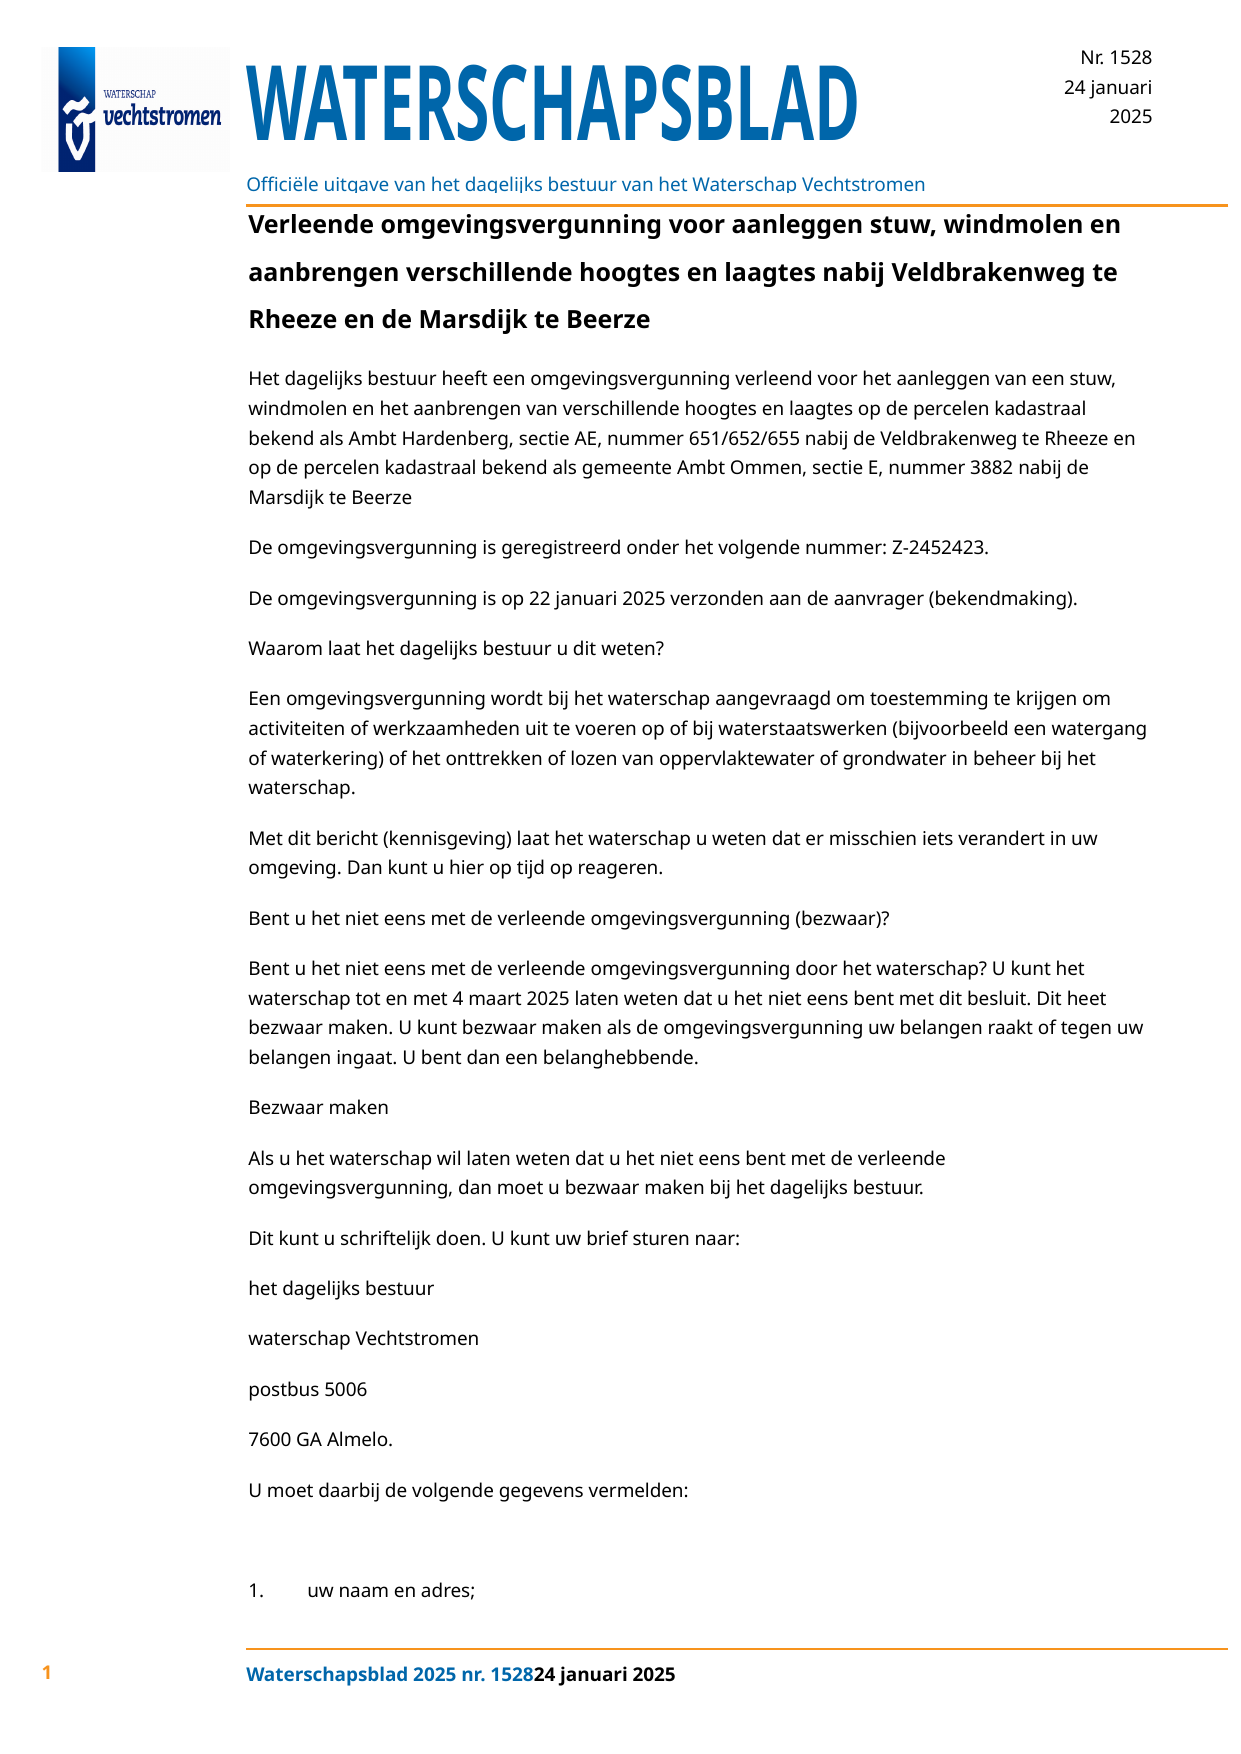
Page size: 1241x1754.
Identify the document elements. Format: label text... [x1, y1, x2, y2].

text Verleende omgevingsvergunning voor aanleggen stuw, windmolen en aanbrengen verschillende hoogtes en laagtes nabij Veldbrakenweg te Rheeze en de Marsdijk te Beerze [248, 207, 1152, 336]
picture [41, 47, 231, 172]
text Als u het waterschap wil laten weten dat u het niet eens bent met de verleende omgevingsvergunning, dan moet u bezwaar maken bij het dagelijks bestuur. [248, 1145, 1152, 1200]
text Met dit bericht (kennisgeving) laat het waterschap u weten dat er misschien iets verandert in uw omgeving. Dan kunt u hier op tijd op reageren. [248, 825, 1152, 880]
text Dit kunt u schriftelijk doen. U kunt uw brief sturen naar: [248, 1225, 1152, 1250]
text Bezwaar maken [248, 1094, 1152, 1120]
text De omgevingsvergunning is op 22 januari 2025 verzonden aan de aanvrager (bekendmaking). [248, 585, 1152, 610]
text 7600 GA Almelo. [248, 1426, 1152, 1452]
text Bent u het niet eens met de verleende omgevingsvergunning (bezwaar)? [248, 905, 1152, 930]
text het dagelijks bestuur [248, 1275, 1152, 1301]
text postbus 5006 [248, 1376, 1152, 1402]
text De omgevingsvergunning is geregistreerd onder het volgende nummer: Z-2452423. [248, 534, 1152, 560]
text Bent u het niet eens met de verleende omgevingsvergunning door het waterschap? U kunt het waterschap tot en met 4 maart 2025 laten weten dat u het niet eens bent met dit besluit. Dit heet bezwaar maken. U kunt bezwaar maken als de omgevingsvergunning uw belangen raakt of tegen uw belangen ingaat. U bent dan een belanghebbende. [248, 955, 1152, 1069]
list uw naam en adres; [248, 1578, 1152, 1603]
text Waarom laat het dagelijks bestuur u dit weten? [248, 635, 1152, 661]
text U moet daarbij de volgende gegevens vermelden: [248, 1477, 1152, 1502]
text waterschap Vechtstromen [248, 1326, 1152, 1351]
text Een omgevingsvergunning wordt bij het waterschap aangevraagd om toestemming te krijgen om activiteiten of werkzaamheden uit te voeren op of bij waterstaatswerken (bijvoorbeeld een watergang of waterkering) of het onttrekken of lozen van oppervlaktewater of grondwater in beheer bij het waterschap. [248, 686, 1152, 800]
text Het dagelijks bestuur heeft een omgevingsvergunning verleend voor het aanleggen van een stuw, windmolen en het aanbrengen van verschillende hoogtes en laagtes op de percelen kadastraal bekend als Ambt Hardenberg, sectie AE, nummer 651/652/655 nabij de Veldbrakenweg te Rheeze en op de percelen kadastraal bekend als gemeente Ambt Ommen, sectie E, nummer 3882 nabij de Marsdijk te Beerze [248, 366, 1152, 509]
